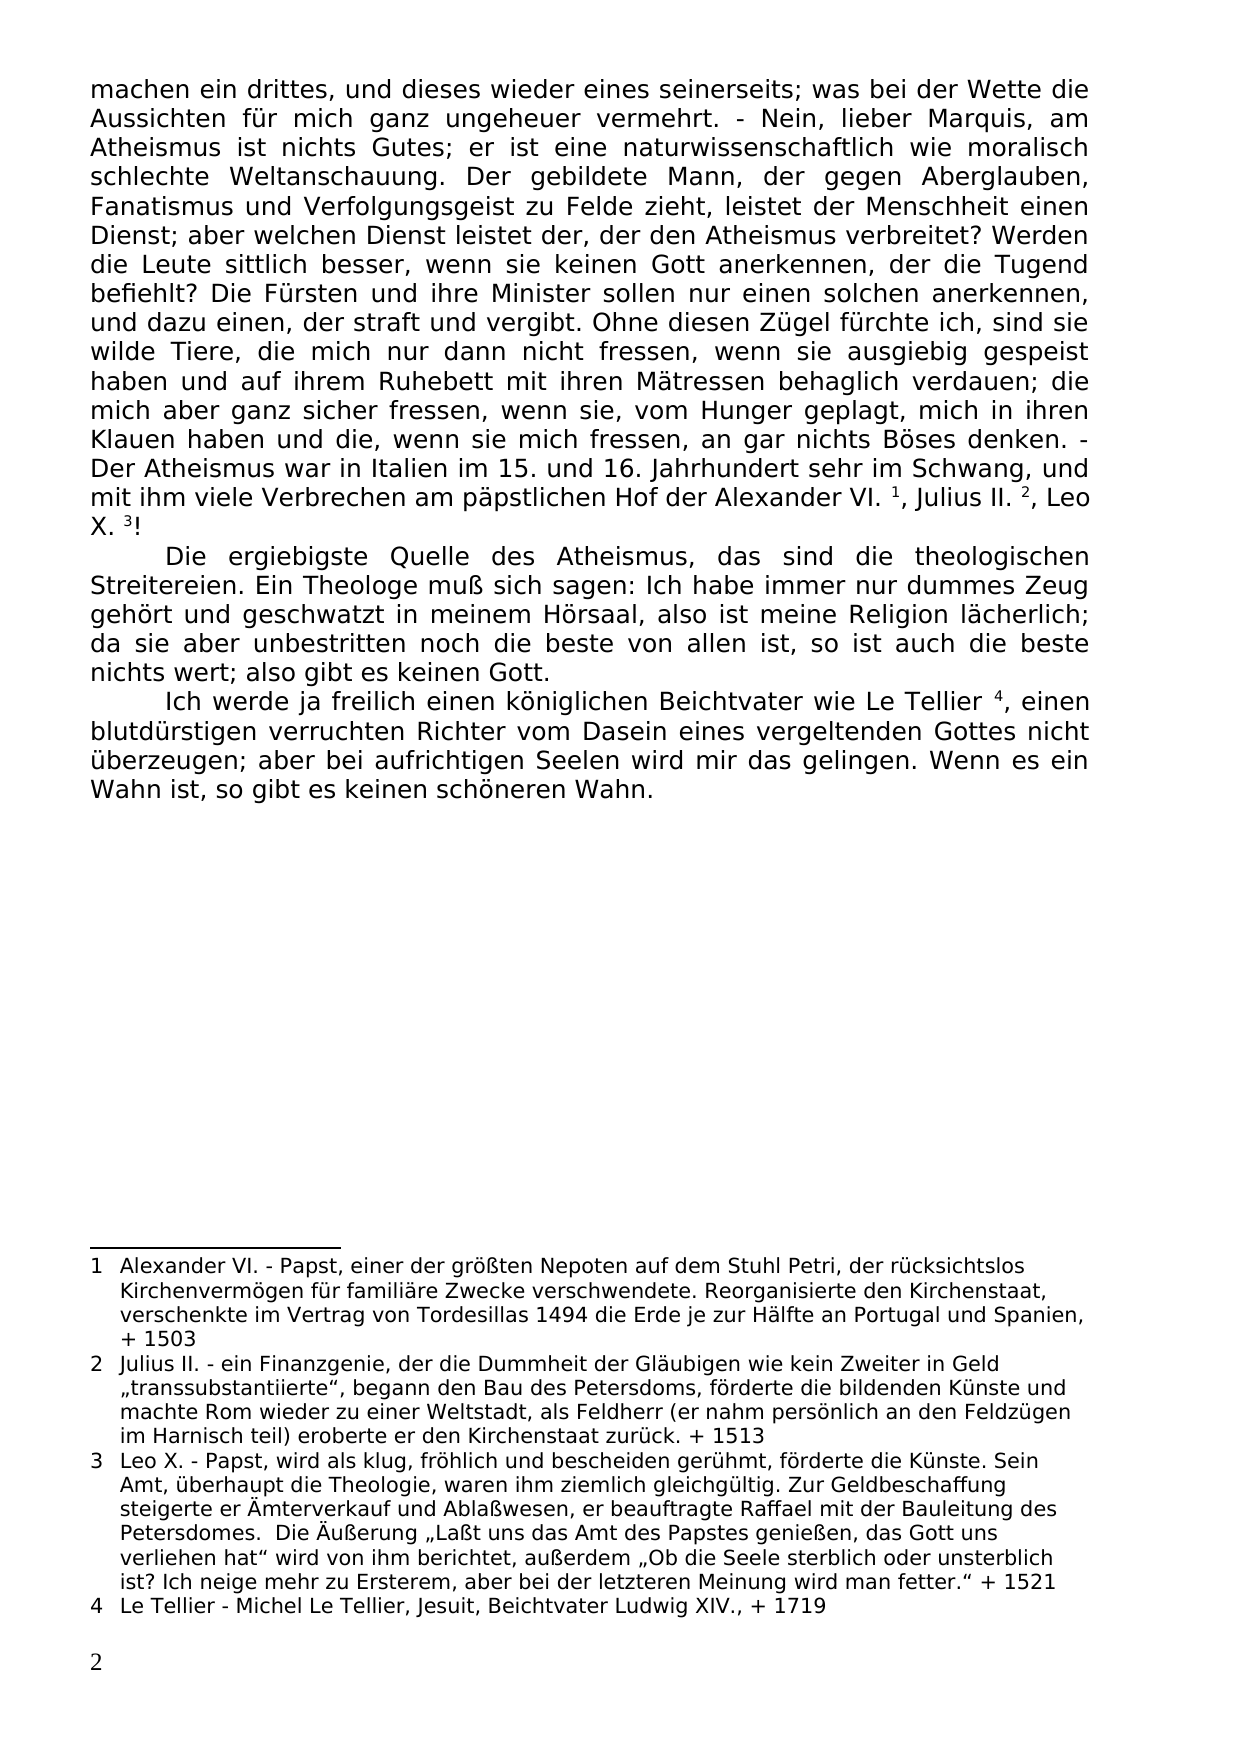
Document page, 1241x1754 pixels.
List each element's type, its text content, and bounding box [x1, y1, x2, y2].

text Die ergiebigste Quelle des Atheismus, das sind die theologischen Streitereien. Ein Theologe muß sich sagen: Ich habe immer nur dummes Zeug gehört und geschwatzt in meinem Hörsaal, also ist meine Religion lächerlich; da sie aber unbestritten noch die beste von allen ist, so ist auch die beste nichts wert; also gibt es keinen Gott. [90, 542, 1091, 687]
text Leo X. - Papst, wird als klug, fröhlich und bescheiden gerühmt, förderte die Künste. Sein Amt, überhaupt die Theologie, waren ihm ziemlich gleichgültig. Zur Geldbeschaffung steigerte er Ämterverkauf und Ablaßwesen, er beauftragte Raffael mit der Bauleitung des Petersdomes. Die Äußerung „Laßt uns das Amt des Papstes genießen, das Gott uns verliehen hat“ wird von ihm berichtet, außerdem „Ob die Seele sterblich oder unsterblich ist? Ich neige mehr zu Ersterem, aber bei der letzteren Meinung wird man fetter.“ + 1521 [90, 1449, 1091, 1594]
text Le Tellier - Michel Le Tellier, Jesuit, Beichtvater Ludwig XIV., + 1719 [90, 1594, 1091, 1618]
text Ich werde ja freilich einen königlichen Beichtvater wie Le Tellier , einen blutdürstigen verruchten Richter vom Dasein eines vergeltenden Gottes nicht überzeugen; aber bei aufrichtigen Seelen wird mir das gelingen. Wenn es ein Wahn ist, so gibt es keinen schöneren Wahn. [90, 687, 1091, 804]
text Julius II. - ein Finanzgenie, der die Dummheit der Gläubigen wie kein Zweiter in Geld „transsubstantiierte“, begann den Bau des Petersdoms, förderte die bildenden Künste und machte Rom wieder zu einer Weltstadt, als Feldherr (er nahm persönlich an den Feldzügen im Harnisch teil) eroberte er den Kirchenstaat zurück. + 1513 [90, 1352, 1091, 1449]
text machen ein drittes, und dieses wieder eines seinerseits; was bei der Wette die Aussichten für mich ganz ungeheuer vermehrt. - Nein, lieber Marquis, am Atheismus ist nichts Gutes; er ist eine naturwissenschaftlich wie moralisch schlechte Weltanschauung. Der gebildete Mann, der gegen Aberglauben, Fanatismus und Verfolgungsgeist zu Felde zieht, leistet der Menschheit einen Dienst; aber welchen Dienst leistet der, der den Atheismus verbreitet? Werden die Leute sittlich besser, wenn sie keinen Gott anerkennen, der die Tugend befiehlt? Die Fürsten und ihre Minister sollen nur einen solchen anerkennen, und dazu einen, der straft und vergibt. Ohne diesen Zügel fürchte ich, sind sie wilde Tiere, die mich nur dann nicht fressen, wenn sie ausgiebig gespeist haben und auf ihrem Ruhebett mit ihren Mätressen behaglich verdauen; die mich aber ganz sicher fressen, wenn sie, vom Hunger geplagt, mich in ihren Klauen haben und die, wenn sie mich fressen, an gar nichts Böses denken. - Der Atheismus war in Italien im 15. und 16. Jahrhundert sehr im Schwang, und mit ihm viele Verbrechen am päpstlichen Hof der Alexander VI. , Julius II. , Leo X. ! [90, 75, 1091, 542]
text Alexander VI. - Papst, einer der größten Nepoten auf dem Stuhl Petri, der rücksichtslos Kirchenvermögen für familiäre Zwecke verschwendete. Reorganisierte den Kirchenstaat, verschenkte im Vertrag von Tordesillas 1494 die Erde je zur Hälfte an Portugal und Spanien, + 1503 [90, 1254, 1091, 1352]
